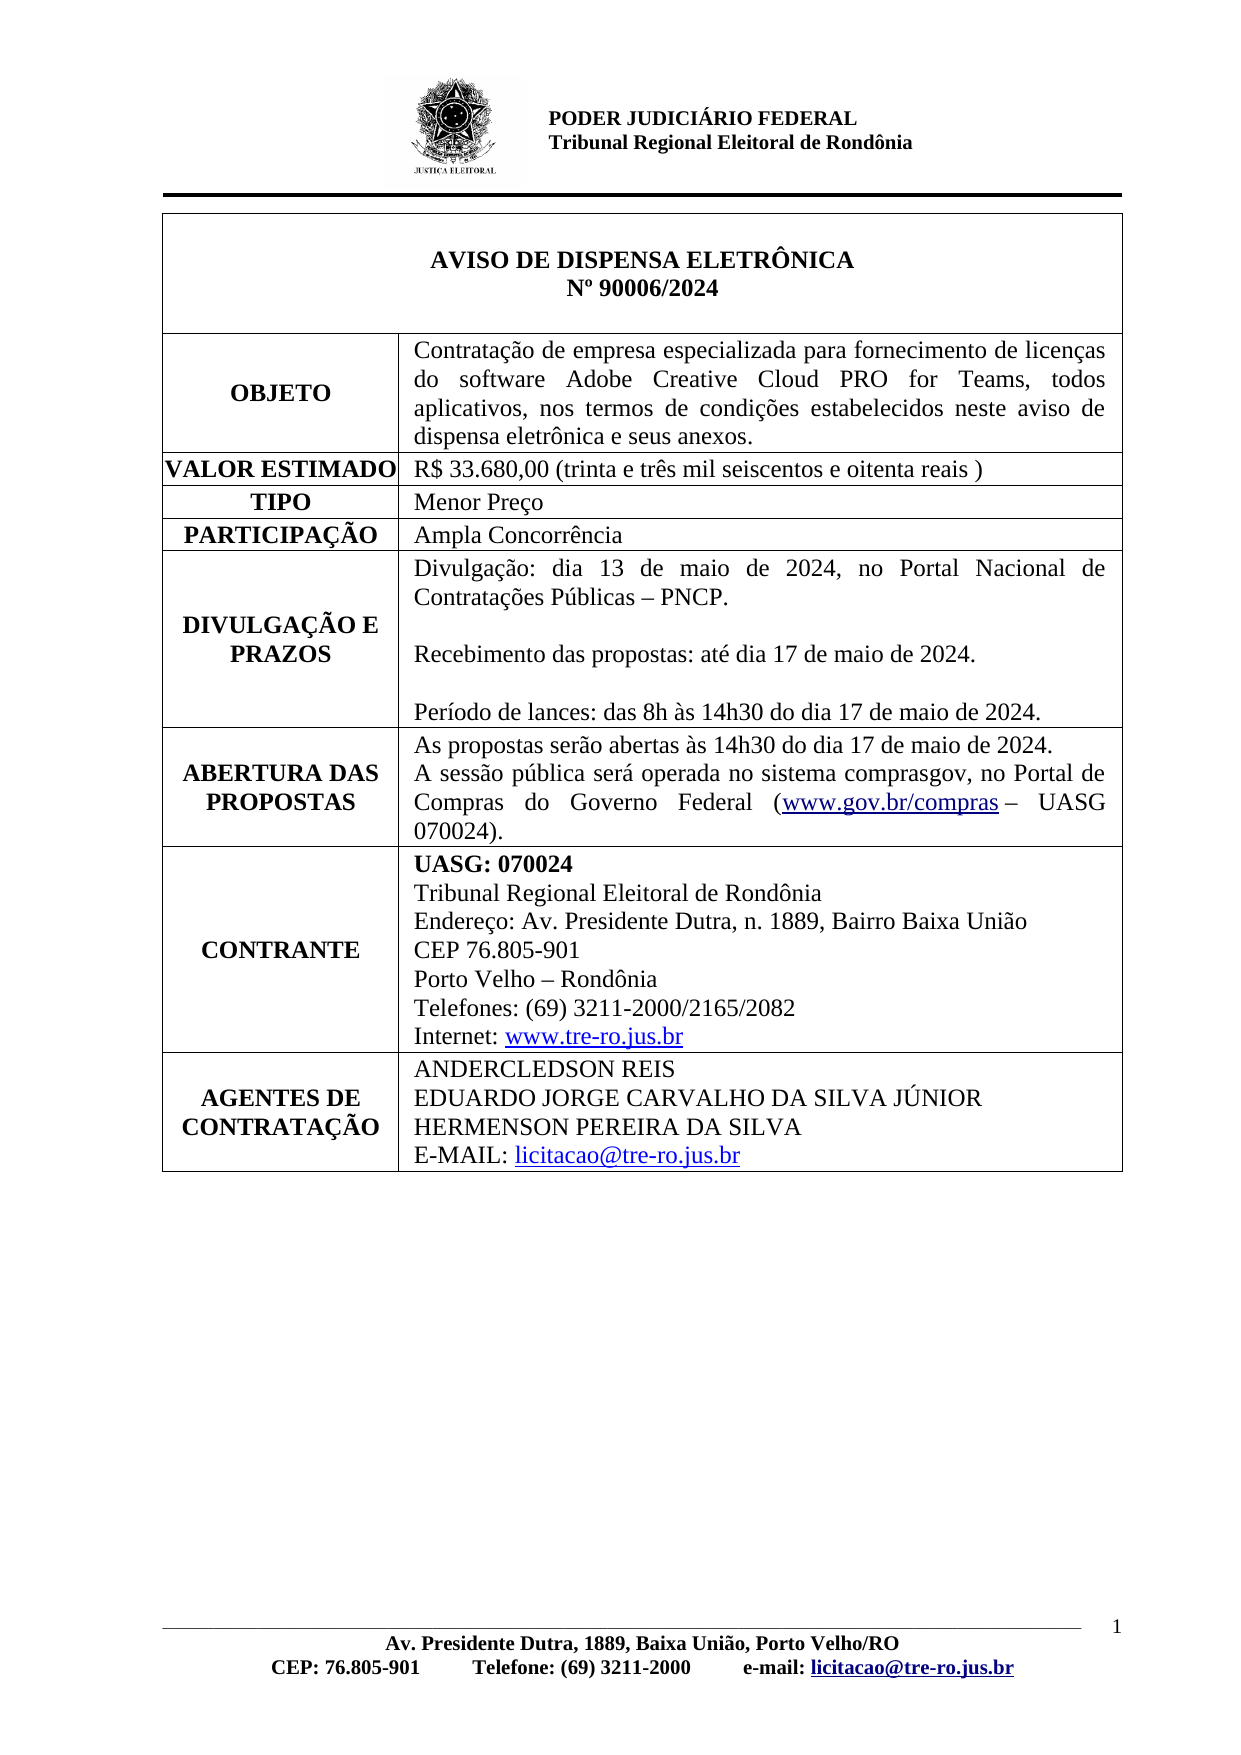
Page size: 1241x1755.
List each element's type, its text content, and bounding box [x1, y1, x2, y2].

table_cell As propostas serão abertas às 14h30 do dia 17 de maio de 2024. A sessão pública será operada no sistema comprasgov, no Portal de Compras do Governo Federal (www.gov.br/compras – UASG 070024). [399, 728, 1122, 846]
table_cell OBJETO [163, 334, 398, 452]
table_cell Contratação de empresa especializada para fornecimento de licenças do software Adobe Creative Cloud PRO for Teams, todos aplicativos, nos termos de condições estabelecidos neste aviso de dispensa eletrônica e seus anexos. [399, 334, 1122, 452]
table_cell Ampla Concorrência [399, 519, 1122, 550]
table_cell DIVULGAÇÃO E PRAZOS [163, 551, 398, 727]
table_cell PARTICIPAÇÃO [163, 519, 398, 550]
table_cell Menor Preço [399, 486, 1122, 517]
table_cell R$ 33.680,00 (trinta e três mil seiscentos e oitenta reais ) [399, 453, 1122, 484]
table_cell ANDERCLEDSON REIS EDUARDO JORGE CARVALHO DA SILVA JÚNIOR HERMENSON PEREIRA DA SILVA E-MAIL: licitacao@tre-ro.jus.br [399, 1053, 1122, 1171]
table_cell CONTRANTE [163, 847, 398, 1052]
table_cell VALOR ESTIMADO [163, 453, 398, 484]
table_cell Divulgação: dia 13 de maio de 2024, no Portal Nacional de Contratações Públicas – PNCP. Recebimento das propostas: até dia 17 de maio de 2024. Período de lances: das 8h às 14h30 do dia 17 de maio de 2024. [399, 551, 1122, 727]
table_header AVISO DE DISPENSA ELETRÔNICA Nº 90006/2024 [163, 214, 1122, 332]
table_cell ABERTURA DAS PROPOSTAS [163, 728, 398, 846]
table_cell AGENTES DE CONTRATAÇÃO [163, 1053, 398, 1171]
table_cell UASG: 070024 Tribunal Regional Eleitoral de Rondônia Endereço: Av. Presidente Dutra, n. 1889, Bairro Baixa União CEP 76.805-901 Porto Velho – Rondônia Telefones: (69) 3211-2000/2165/2082 Internet: www.tre-ro.jus.br [399, 847, 1122, 1052]
table_cell TIPO [163, 486, 398, 517]
